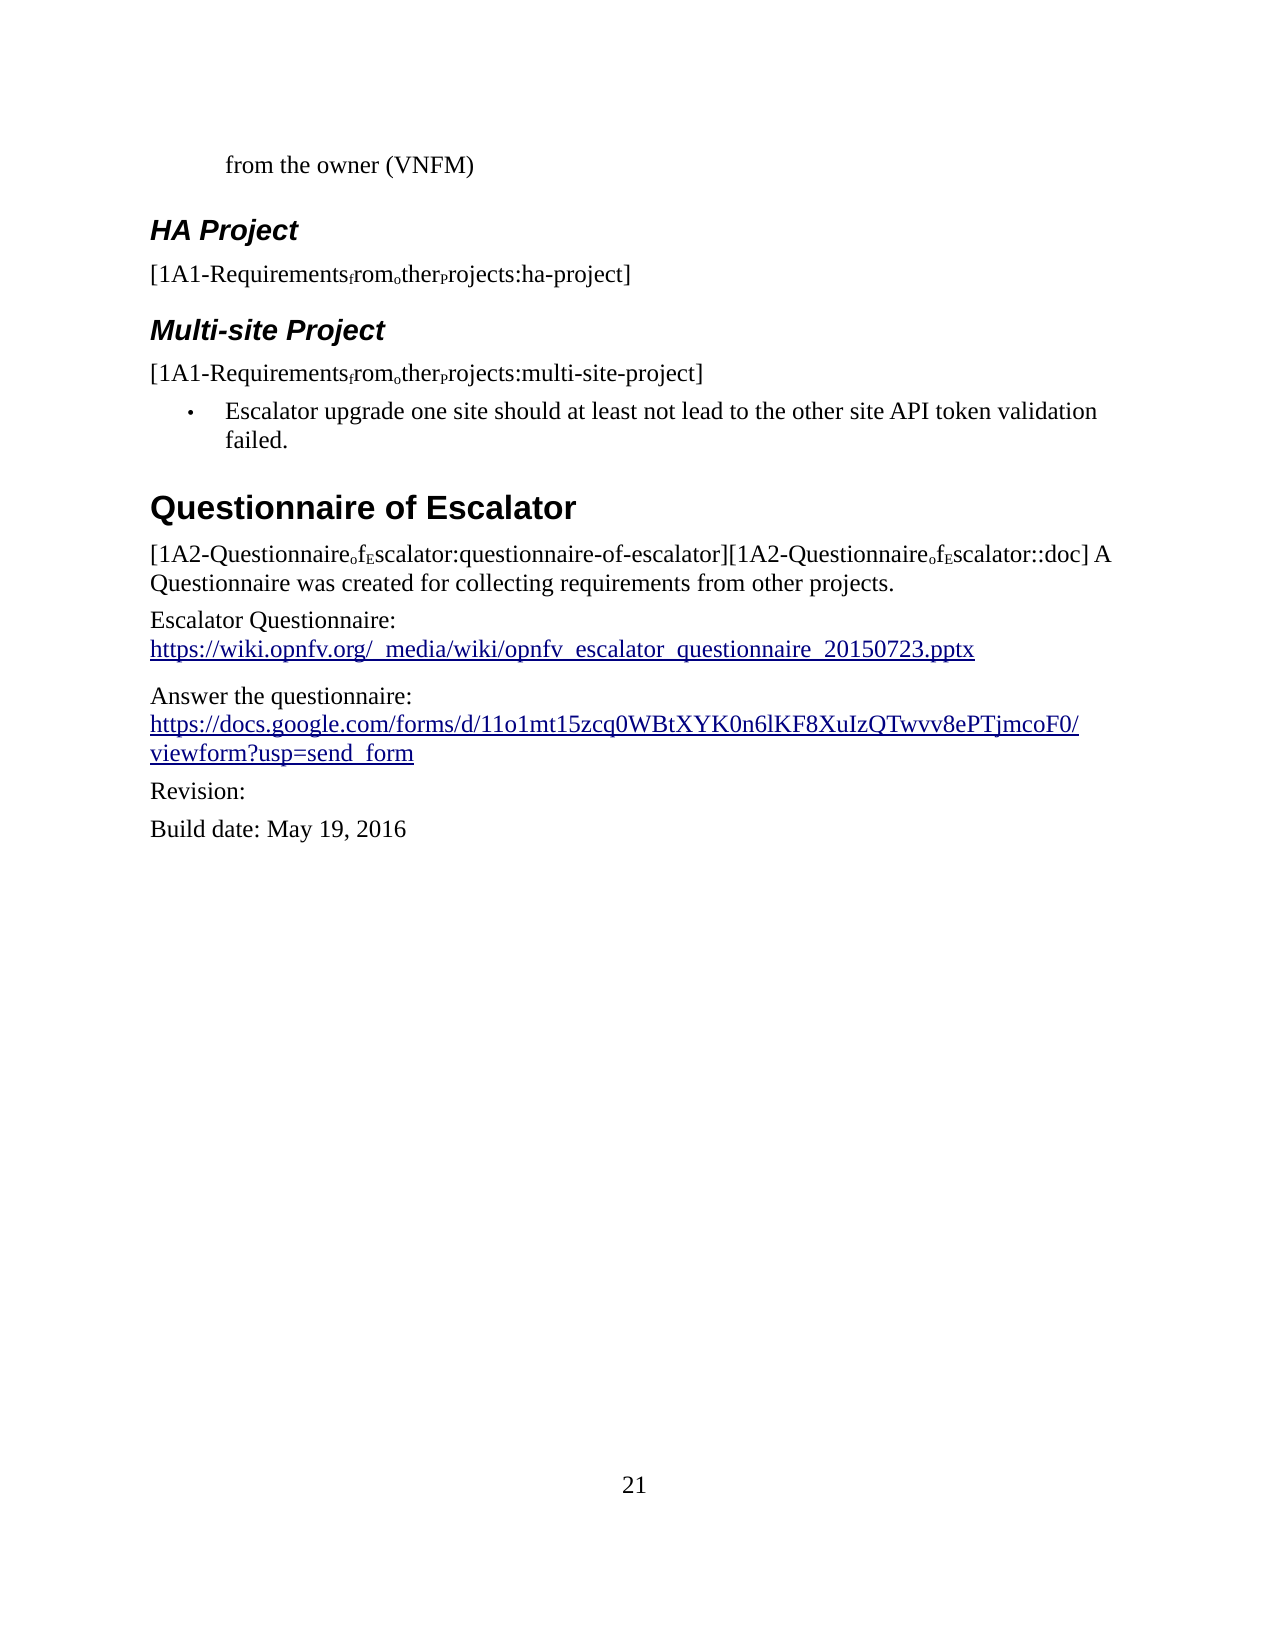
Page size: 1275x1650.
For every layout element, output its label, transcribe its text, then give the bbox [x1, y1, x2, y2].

text Answer the questionnaire: https://docs.google.com/forms/d/11o1mt15zcq0WBtXYK0n6lKF8XuIzQTwvv8ePTjmcoF0/viewform?usp=send_form [150, 681, 1125, 767]
list from the owner (VNFM) [187, 150, 1125, 179]
list Escalator upgrade one site should at least not lead to the other site API token validation failed. [187, 396, 1125, 454]
text Revision: [150, 776, 1125, 805]
text Build date: May 19, 2016 [150, 814, 1125, 842]
subtitle HA Project [150, 213, 1125, 246]
subtitle Questionnaire of Escalator [150, 488, 1125, 526]
text [1A2-QuestionnaireofEscalator:questionnaire-of-escalator][1A2-QuestionnaireofEscalator::doc] A Questionnaire was created for collecting requirements from other projects. [150, 539, 1125, 596]
text [1A1-RequirementsfromotherProjects:ha-project] [150, 259, 1125, 287]
subtitle Multi-site Project [150, 312, 1125, 346]
text [1A1-RequirementsfromotherProjects:multi-site-project] [150, 358, 1125, 387]
text Escalator Questionnaire: https://wiki.opnfv.org/_media/wiki/opnfv_escalator_questionnaire_20150723.pptx [150, 605, 1125, 663]
